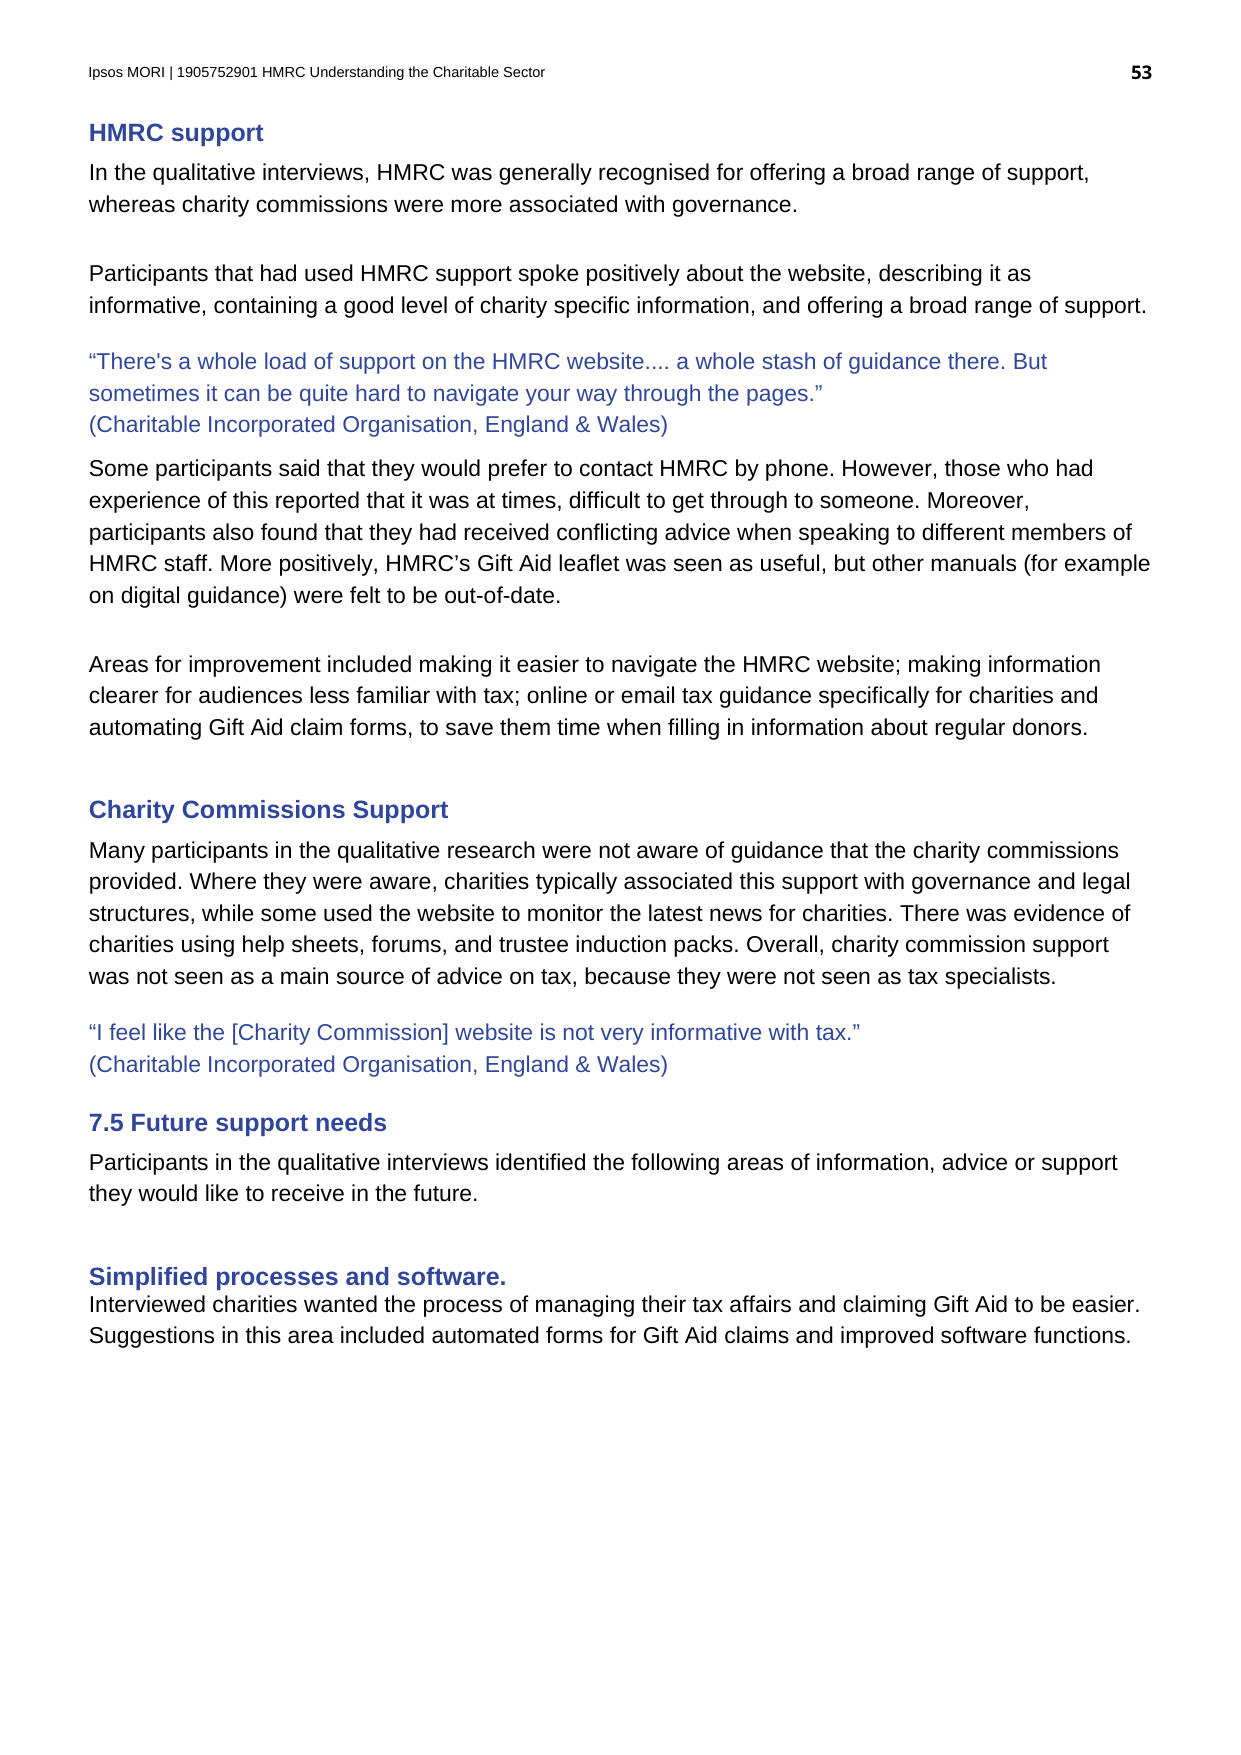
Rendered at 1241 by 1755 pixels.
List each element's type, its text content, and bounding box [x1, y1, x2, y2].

subtitle Charity Commissions Support [89, 795, 1152, 824]
list Some participants said that they would prefer to contact HMRC by phone. However, those who had experience of this reported that it was at times, difficult to get through to someone. Moreover, participants also found that they had received conflicting advice when speaking to different members of HMRC staff. More positively, HMRC’s Gift Aid leaflet was seen as useful, but other manuals (for example on digital guidance) were felt to be out-of-date. [89, 455, 1152, 608]
list Interviewed charities wanted the process of managing their tax affairs and claiming Gift Aid to be easier. Suggestions in this area included automated forms for Gift Aid claims and improved software functions. [89, 1291, 1152, 1348]
list In the qualitative interviews, HMRC was generally recognised for offering a broad range of support, whereas charity commissions were more associated with governance. [89, 159, 1152, 217]
list Participants that had used HMRC support spoke positively about the website, describing it as informative, containing a good level of charity specific information, and offering a broad range of support. [89, 260, 1152, 318]
text “I feel like the [Charity Commission] website is not very informative with tax.” [89, 1019, 1152, 1046]
subtitle HMRC support [89, 118, 1152, 147]
text “There's a whole load of support on the HMRC website.... a whole stash of guidance there. But sometimes it can be quite hard to navigate your way through the pages.” [89, 348, 1152, 406]
list Areas for improvement included making it easier to navigate the HMRC website; making information clearer for audiences less familiar with tax; online or email tax guidance specifically for charities and automating Gift Aid claim forms, to save them time when filling in information about regular donors. [89, 651, 1152, 740]
subtitle Simplified processes and software. [89, 1262, 1152, 1291]
list Many participants in the qualitative research were not aware of guidance that the charity commissions provided. Where they were aware, charities typically associated this support with governance and legal structures, while some used the website to monitor the latest news for charities. There was evidence of charities using help sheets, forums, and trustee induction packs. Overall, charity commission support was not seen as a main source of advice on tax, because they were not seen as tax specialists. [89, 837, 1152, 989]
subtitle 7.5 Future support needs [89, 1107, 1152, 1136]
text (Charitable Incorporated Organisation, England & Wales) [89, 1051, 1152, 1077]
text (Charitable Incorporated Organisation, England & Wales) [89, 411, 1152, 438]
list Participants in the qualitative interviews identified the following areas of information, advice or support they would like to receive in the future. [89, 1149, 1152, 1207]
